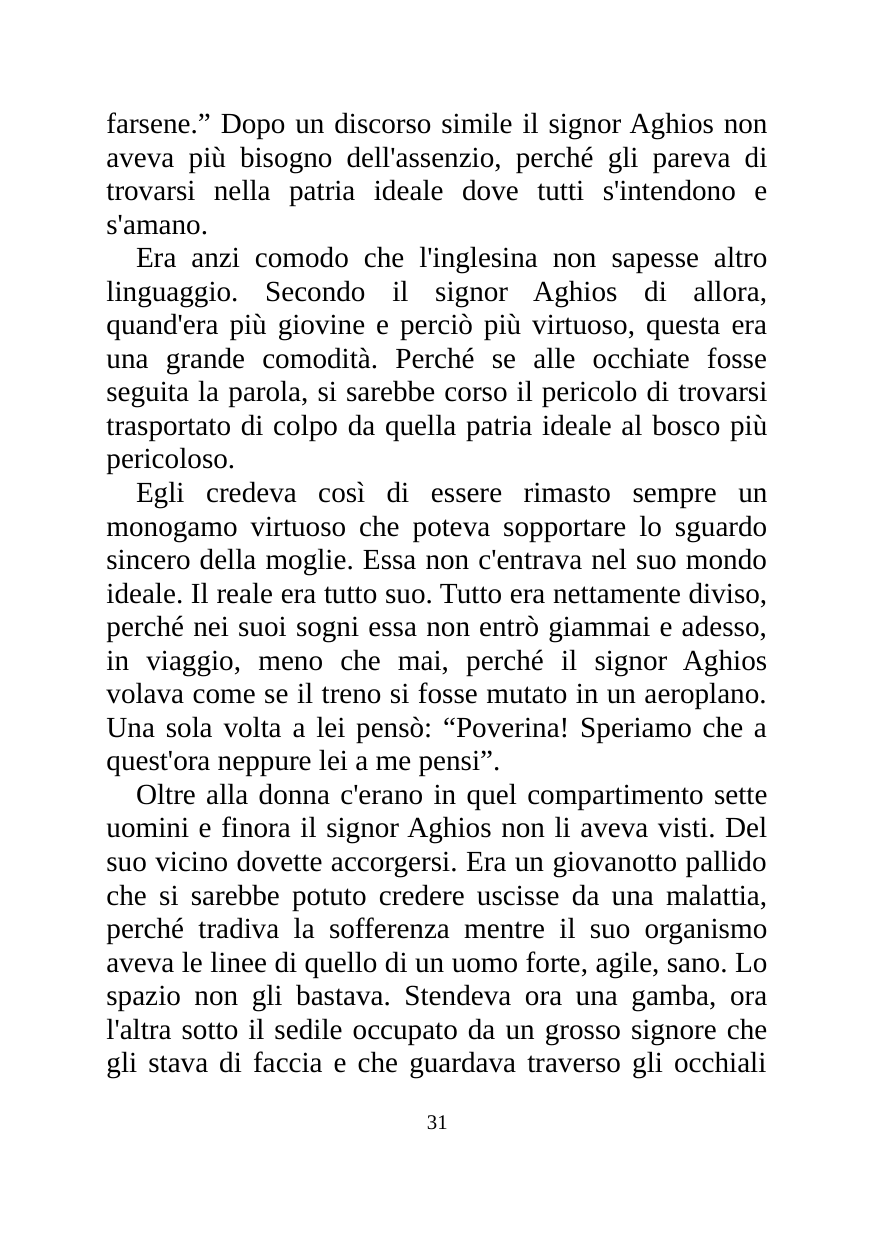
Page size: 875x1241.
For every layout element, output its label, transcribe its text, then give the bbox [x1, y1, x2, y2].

text Era anzi comodo che l'inglesina non sapesse altro linguaggio. Secondo il signor Aghios di allora, quand'era più giovine e perciò più virtuoso, questa era una grande comodità. Perché se alle occhiate fosse seguita la parola, si sarebbe corso il pericolo di trovarsi trasportato di colpo da quella patria ideale al bosco più pericoloso. [106, 240, 768, 475]
text Egli credeva così di essere rimasto sempre un monogamo virtuoso che poteva sopportare lo sguardo sincero della moglie. Essa non c'entrava nel suo mondo ideale. Il reale era tutto suo. Tutto era nettamente diviso, perché nei suoi sogni essa non entrò giammai e adesso, in viaggio, meno che mai, perché il signor Aghios volava come se il treno si fosse mutato in un aeroplano. Una sola volta a lei pensò: “Poverina! Speriamo che a quest'ora neppure lei a me pensi”. [106, 475, 768, 777]
text farsene.” Dopo un discorso simile il signor Aghios non aveva più bisogno dell'assenzio, perché gli pareva di trovarsi nella patria ideale dove tutti s'intendono e s'amano. [106, 106, 768, 240]
text Oltre alla donna c'erano in quel compartimento sette uomini e finora il signor Aghios non li aveva visti. Del suo vicino dovette accorgersi. Era un giovanotto pallido che si sarebbe potuto credere uscisse da una malattia, perché tradiva la sofferenza mentre il suo organismo aveva le linee di quello di un uomo forte, agile, sano. Lo spazio non gli bastava. Stendeva ora una gamba, ora l'altra sotto il sedile occupato da un grosso signore che gli stava di faccia e che guardava traverso gli occhiali [106, 777, 768, 1079]
